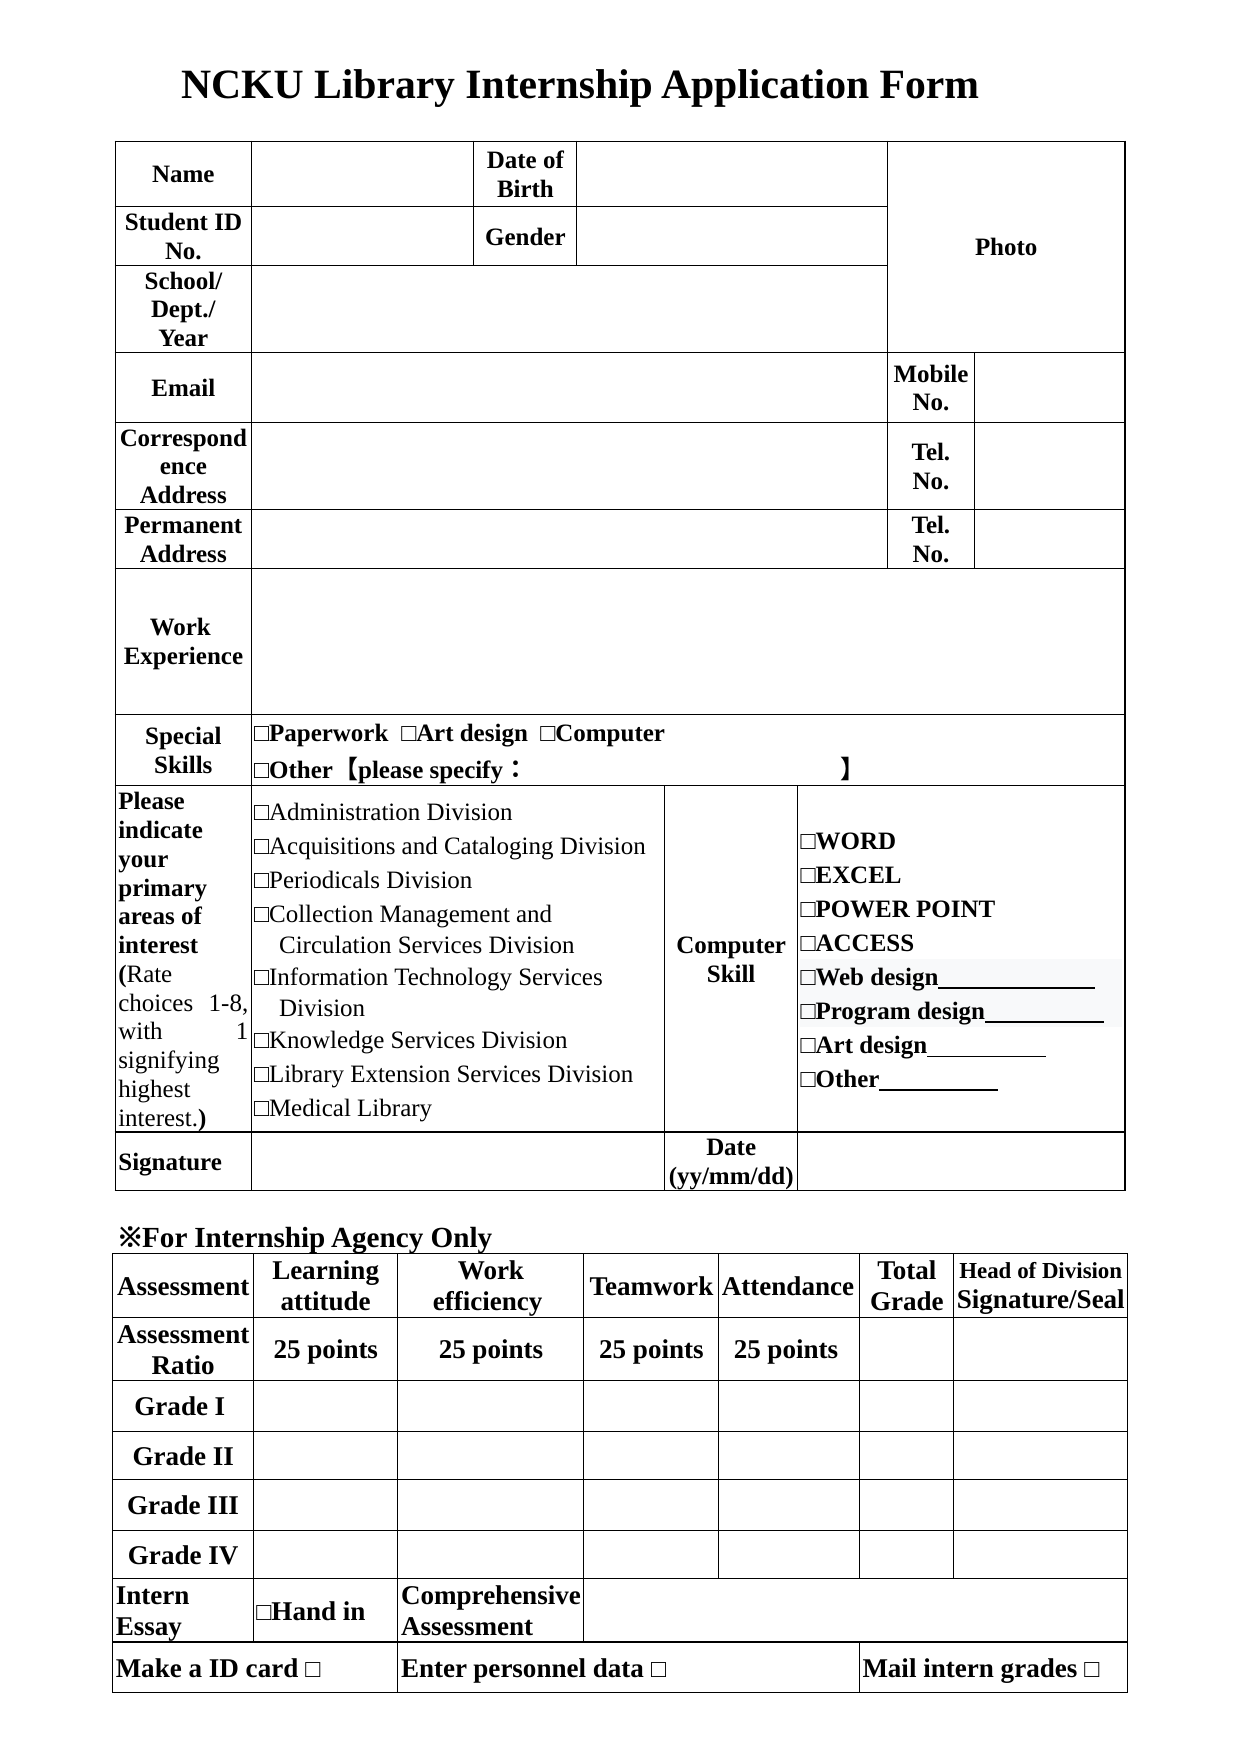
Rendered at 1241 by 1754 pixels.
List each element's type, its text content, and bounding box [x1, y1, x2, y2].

table_cell Tel. No. [888, 423, 974, 509]
table_cell Gender [474, 207, 576, 265]
table_cell School/ Dept./ Year [116, 266, 251, 352]
table_cell [252, 569, 1124, 714]
table_cell □Paperwork □Art design □Computer □Other【please specify： 】 [252, 715, 1124, 785]
table_header Teamwork [584, 1254, 718, 1317]
table_cell Work Experience [116, 569, 251, 714]
table_cell [254, 1480, 397, 1530]
table_cell Tel. No. [888, 510, 974, 567]
table_header Photo [888, 142, 1124, 352]
table_cell [584, 1480, 718, 1530]
table_cell [719, 1480, 859, 1530]
table_cell Mail intern grades □ [860, 1643, 1127, 1692]
table_cell [398, 1381, 583, 1431]
table_cell [860, 1531, 953, 1578]
table_cell 25 points [719, 1318, 859, 1380]
table_header Work efficiency [398, 1254, 583, 1317]
table_cell 25 points [254, 1318, 397, 1380]
table_cell [860, 1318, 953, 1380]
table_cell [719, 1381, 859, 1431]
table_cell [860, 1432, 953, 1479]
table_cell [584, 1381, 718, 1431]
table_cell Permanent Address [116, 510, 251, 567]
table_header Name [116, 142, 251, 206]
table_header [252, 142, 473, 206]
table_cell Signature [116, 1133, 251, 1190]
table_cell [860, 1381, 953, 1431]
table_cell [584, 1579, 1127, 1641]
table_header Learning attitude [254, 1254, 397, 1317]
table_cell [798, 1133, 1124, 1190]
table_cell Enter personnel data □ [398, 1643, 859, 1692]
table_cell [975, 353, 1124, 422]
table_cell [252, 207, 473, 265]
table_cell Please indicate your primary areas of interest (Rate choices 1-8, with 1 signifying highest interest.) [116, 786, 251, 1131]
table_cell Assessment Ratio [113, 1318, 253, 1380]
table_cell Mobile No. [888, 353, 974, 422]
table_cell Intern Essay [113, 1579, 253, 1641]
table_header [577, 142, 887, 206]
table_cell [398, 1432, 583, 1479]
table_cell Student ID No. [116, 207, 251, 265]
text ※For Internship Agency Only [118, 1220, 1122, 1253]
table_cell [954, 1480, 1127, 1530]
table_cell [252, 423, 887, 509]
table_cell Make a ID card □ [113, 1643, 397, 1692]
table_cell Comprehensive Assessment [398, 1579, 583, 1641]
table_cell Special Skills [116, 715, 251, 785]
table_cell [398, 1531, 583, 1578]
table_cell [398, 1480, 583, 1530]
table_cell Grade I [113, 1381, 253, 1431]
table_cell [254, 1381, 397, 1431]
table_cell [584, 1531, 718, 1578]
table_cell [254, 1531, 397, 1578]
table_cell [577, 207, 887, 265]
table_cell □WORD □EXCEL □POWER POINT □ACCESS □Web design □Program design □Art design □Other [798, 786, 1124, 1131]
table_cell [252, 353, 887, 422]
table_cell [719, 1531, 859, 1578]
table_cell Computer Skill [665, 786, 797, 1131]
table_cell 25 points [584, 1318, 718, 1380]
table_cell Grade IV [113, 1531, 253, 1578]
table_cell [954, 1318, 1127, 1380]
table_cell □Administration Division □Acquisitions and Cataloging Division □Periodicals Division □Collection Management and Circulation Services Division □Information Technology Services Division □Knowledge Services Division □Library Extension Services Division □Medical Library [252, 786, 664, 1131]
table_cell [584, 1432, 718, 1479]
table_cell [954, 1432, 1127, 1479]
table_cell Correspondence Address [116, 423, 251, 509]
table_header Attendance [719, 1254, 859, 1317]
table_cell Grade II [113, 1432, 253, 1479]
table_cell [719, 1432, 859, 1479]
table_header Assessment [113, 1254, 253, 1317]
table_cell [954, 1531, 1127, 1578]
table_cell □Hand in [254, 1579, 397, 1641]
table_header Date of Birth [474, 142, 576, 206]
table_cell Date (yy/mm/dd) [665, 1133, 797, 1190]
text NCKU Library Internship Application Form [118, 59, 993, 107]
table_cell [954, 1381, 1127, 1431]
table_cell Grade III [113, 1480, 253, 1530]
table_cell [975, 510, 1124, 567]
table_header Head of Division Signature/Seal [954, 1254, 1127, 1317]
table_cell [860, 1480, 953, 1530]
table_cell [252, 510, 887, 567]
table_cell Email [116, 353, 251, 422]
table_cell 25 points [398, 1318, 583, 1380]
table_header Total Grade [860, 1254, 953, 1317]
table_cell [252, 1133, 664, 1190]
table_cell [254, 1432, 397, 1479]
table_cell [975, 423, 1124, 509]
table_cell [252, 266, 887, 352]
